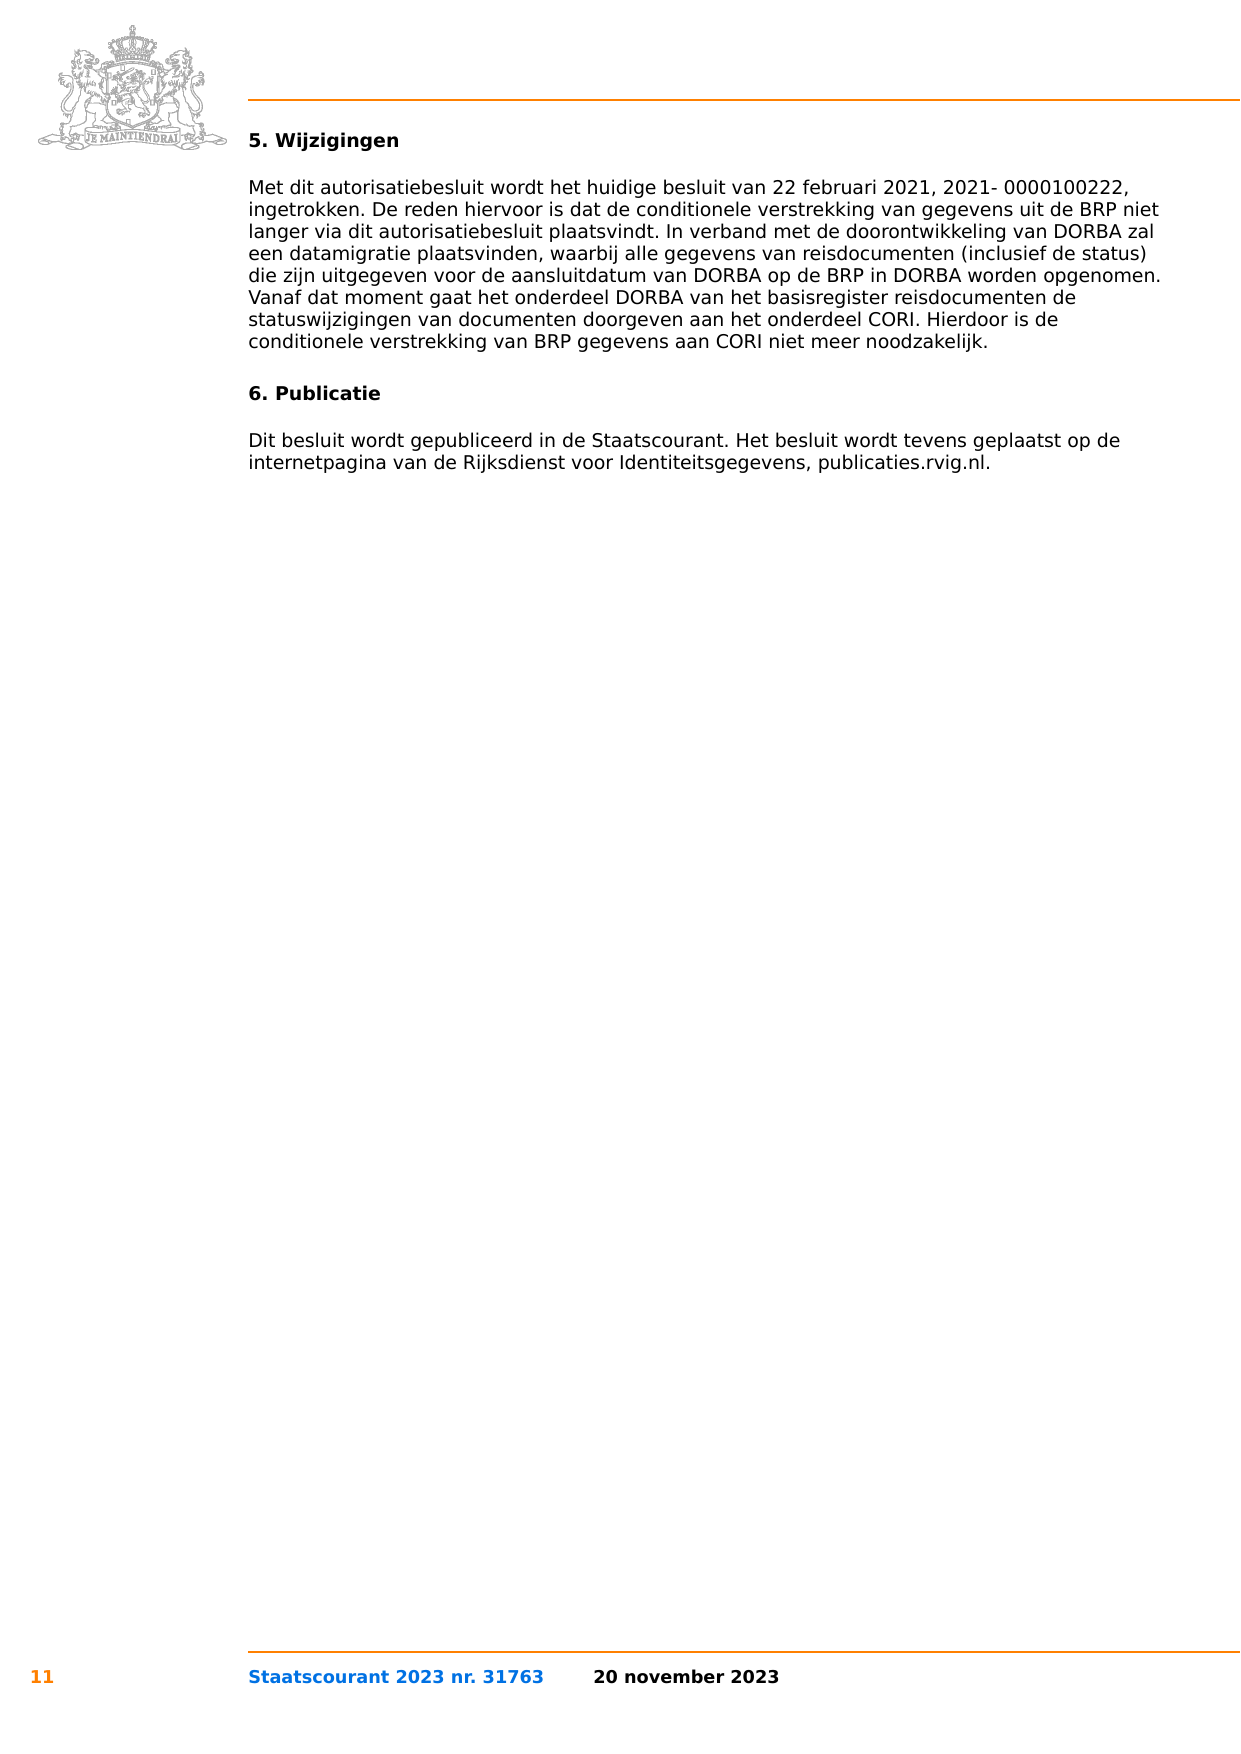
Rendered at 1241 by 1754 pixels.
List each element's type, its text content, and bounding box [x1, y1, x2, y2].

picture [38, 25, 227, 150]
text Met dit autorisatiebesluit wordt het huidige besluit van 22 februari 2021, 2021- 0000100222, ingetrokken. De reden hiervoor is dat de conditionele verstrekking van gegevens uit de BRP niet langer via dit autorisatiebesluit plaatsvindt. In verband met de doorontwikkeling van DORBA zal een datamigratie plaatsvinden, waarbij alle gegevens van reisdocumenten (inclusief de status) die zijn uitgegeven voor de aansluitdatum van DORBA op de BRP in DORBA worden opgenomen. Vanaf dat moment gaat het onderdeel DORBA van het basisregister reisdocumenten de statuswijzigingen van documenten doorgeven aan het onderdeel CORI. Hierdoor is de conditionele verstrekking van BRP gegevens aan CORI niet meer noodzakelijk. [248, 177, 1163, 353]
text Dit besluit wordt gepubliceerd in de Staatscourant. Het besluit wordt tevens geplaatst op de internetpagina van de Rijksdienst voor Identiteitsgegevens, publicaties.rvig.nl. [248, 430, 1163, 474]
subtitle 5. Wijzigingen [248, 130, 1163, 152]
subtitle 6. Publicatie [248, 383, 1163, 405]
